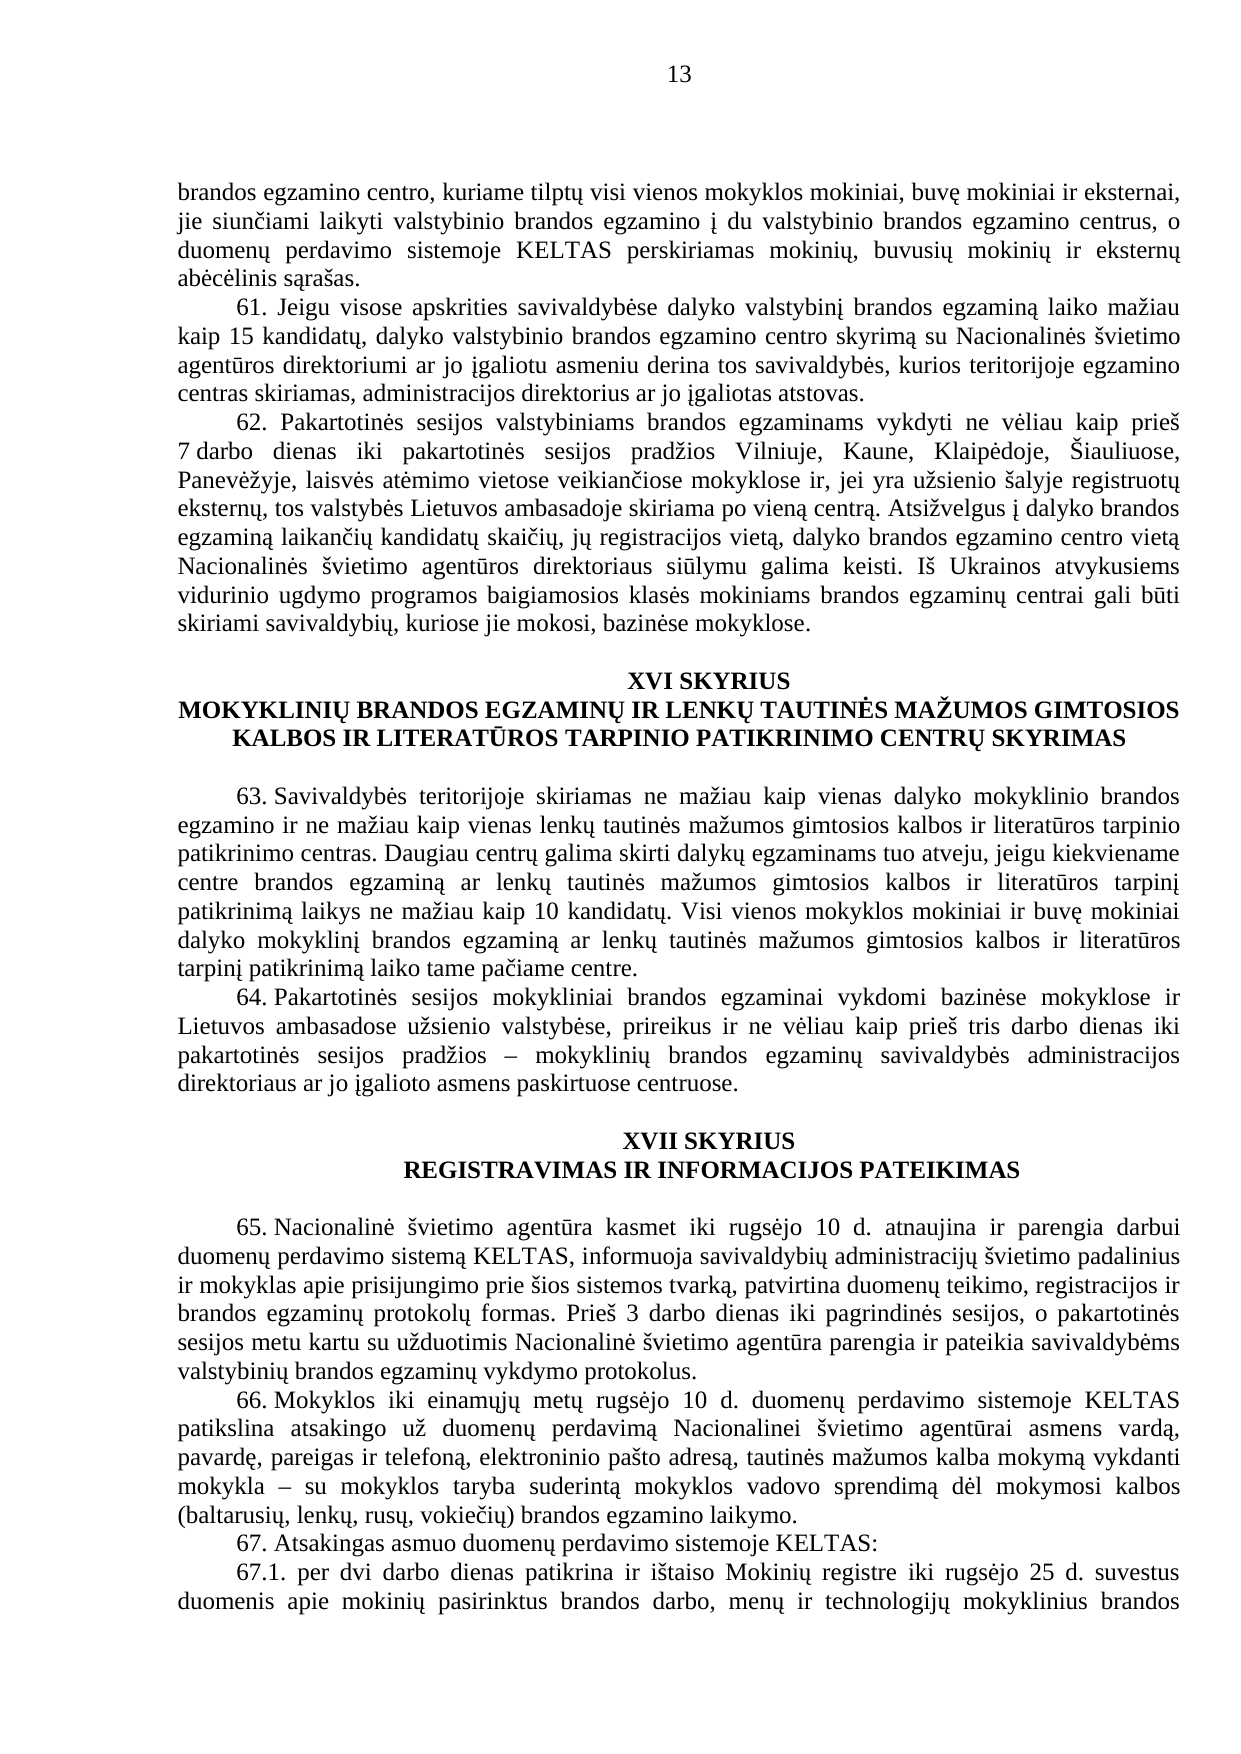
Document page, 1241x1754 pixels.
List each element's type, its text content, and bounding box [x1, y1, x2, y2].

text 66. Mokyklos iki einamųjų metų rugsėjo 10 d. duomenų perdavimo sistemoje KELTAS patikslina atsakingo už duomenų perdavimą Nacionalinei švietimo agentūrai asmens vardą, pavardę, pareigas ir telefoną, elektroninio pašto adresą, tautinės mažumos kalba mokymą vykdanti mokykla – su mokyklos taryba suderintą mokyklos vadovo sprendimą dėl mokymosi kalbos (baltarusių, lenkų, rusų, vokiečių) brandos egzamino laikymo. [177, 1385, 1181, 1528]
text MOKYKLINIŲ BRANDOS EGZAMINŲ IR LENKŲ TAUTINĖS MAŽUMOS GIMTOSIOS KALBOS IR LITERATŪROS TARPINIO PATIKRINIMO CENTRŲ SKYRIMAS [177, 695, 1181, 752]
text 67. Atsakingas asmuo duomenų perdavimo sistemoje KELTAS: [177, 1528, 1181, 1557]
subtitle brandos egzamino centro, kuriame tilptų visi vienos mokyklos mokiniai, buvę mokiniai ir eksternai, jie siunčiami laikyti valstybinio brandos egzamino į du valstybinio brandos egzamino centrus, o duomenų perdavimo sistemoje KELTAS perskiriamas mokinių, buvusių mokinių ir eksternų abėcėlinis sąrašas. [177, 177, 1181, 292]
text 61. Jeigu visose apskrities savivaldybėse dalyko valstybinį brandos egzaminą laiko mažiau kaip 15 kandidatų, dalyko valstybinio brandos egzamino centro skyrimą su Nacionalinės švietimo agentūros direktoriumi ar jo įgaliotu asmeniu derina tos savivaldybės, kurios teritorijoje egzamino centras skiriamas, administracijos direktorius ar jo įgaliotas atstovas. [177, 292, 1181, 407]
text XVI SKYRIUS [177, 666, 1181, 695]
text 63. Savivaldybės teritorijoje skiriamas ne mažiau kaip vienas dalyko mokyklinio brandos egzamino ir ne mažiau kaip vienas lenkų tautinės mažumos gimtosios kalbos ir literatūros tarpinio patikrinimo centras. Daugiau centrų galima skirti dalykų egzaminams tuo atveju, jeigu kiekviename centre brandos egzaminą ar lenkų tautinės mažumos gimtosios kalbos ir literatūros tarpinį patikrinimą laikys ne mažiau kaip 10 kandidatų. Visi vienos mokyklos mokiniai ir buvę mokiniai dalyko mokyklinį brandos egzaminą ar lenkų tautinės mažumos gimtosios kalbos ir literatūros tarpinį patikrinimą laiko tame pačiame centre. [177, 781, 1181, 982]
subtitle 64. Pakartotinės sesijos mokykliniai brandos egzaminai vykdomi bazinėse mokyklose ir Lietuvos ambasadose užsienio valstybėse, prireikus ir ne vėliau kaip prieš tris darbo dienas iki pakartotinės sesijos pradžios – mokyklinių brandos egzaminų savivaldybės administracijos direktoriaus ar jo įgalioto asmens paskirtuose centruose. [177, 982, 1181, 1097]
text 65. Nacionalinė švietimo agentūra kasmet iki rugsėjo 10 d. atnaujina ir parengia darbui duomenų perdavimo sistemą KELTAS, informuoja savivaldybių administracijų švietimo padalinius ir mokyklas apie prisijungimo prie šios sistemos tvarką, patvirtina duomenų teikimo, registracijos ir brandos egzaminų protokolų formas. Prieš 3 darbo dienas iki pagrindinės sesijos, o pakartotinės sesijos metu kartu su užduotimis Nacionalinė švietimo agentūra parengia ir pateikia savivaldybėms valstybinių brandos egzaminų vykdymo protokolus. [177, 1212, 1181, 1385]
text REGISTRAVIMAS IR INFORMACIJOS PATEIKIMAS [177, 1155, 1181, 1183]
text XVII SKYRIUS [177, 1126, 1181, 1155]
text 67.1. per dvi darbo dienas patikrina ir ištaiso Mokinių registre iki rugsėjo 25 d. suvestus duomenis apie mokinių pasirinktus brandos darbo, menų ir technologijų mokyklinius brandos [177, 1557, 1181, 1615]
subtitle 62. Pakartotinės sesijos valstybiniams brandos egzaminams vykdyti ne vėliau kaip prieš 7 darbo dienas iki pakartotinės sesijos pradžios Vilniuje, Kaune, Klaipėdoje, Šiauliuose, Panevėžyje, laisvės atėmimo vietose veikiančiose mokyklose ir, jei yra užsienio šalyje registruotų eksternų, tos valstybės Lietuvos ambasadoje skiriama po vieną centrą. Atsižvelgus į dalyko brandos egzaminą laikančių kandidatų skaičių, jų registracijos vietą, dalyko brandos egzamino centro vietą Nacionalinės švietimo agentūros direktoriaus siūlymu galima keisti. Iš Ukrainos atvykusiems vidurinio ugdymo programos baigiamosios klasės mokiniams brandos egzaminų centrai gali būti skiriami savivaldybių, kuriose jie mokosi, bazinėse mokyklose. [177, 407, 1181, 637]
